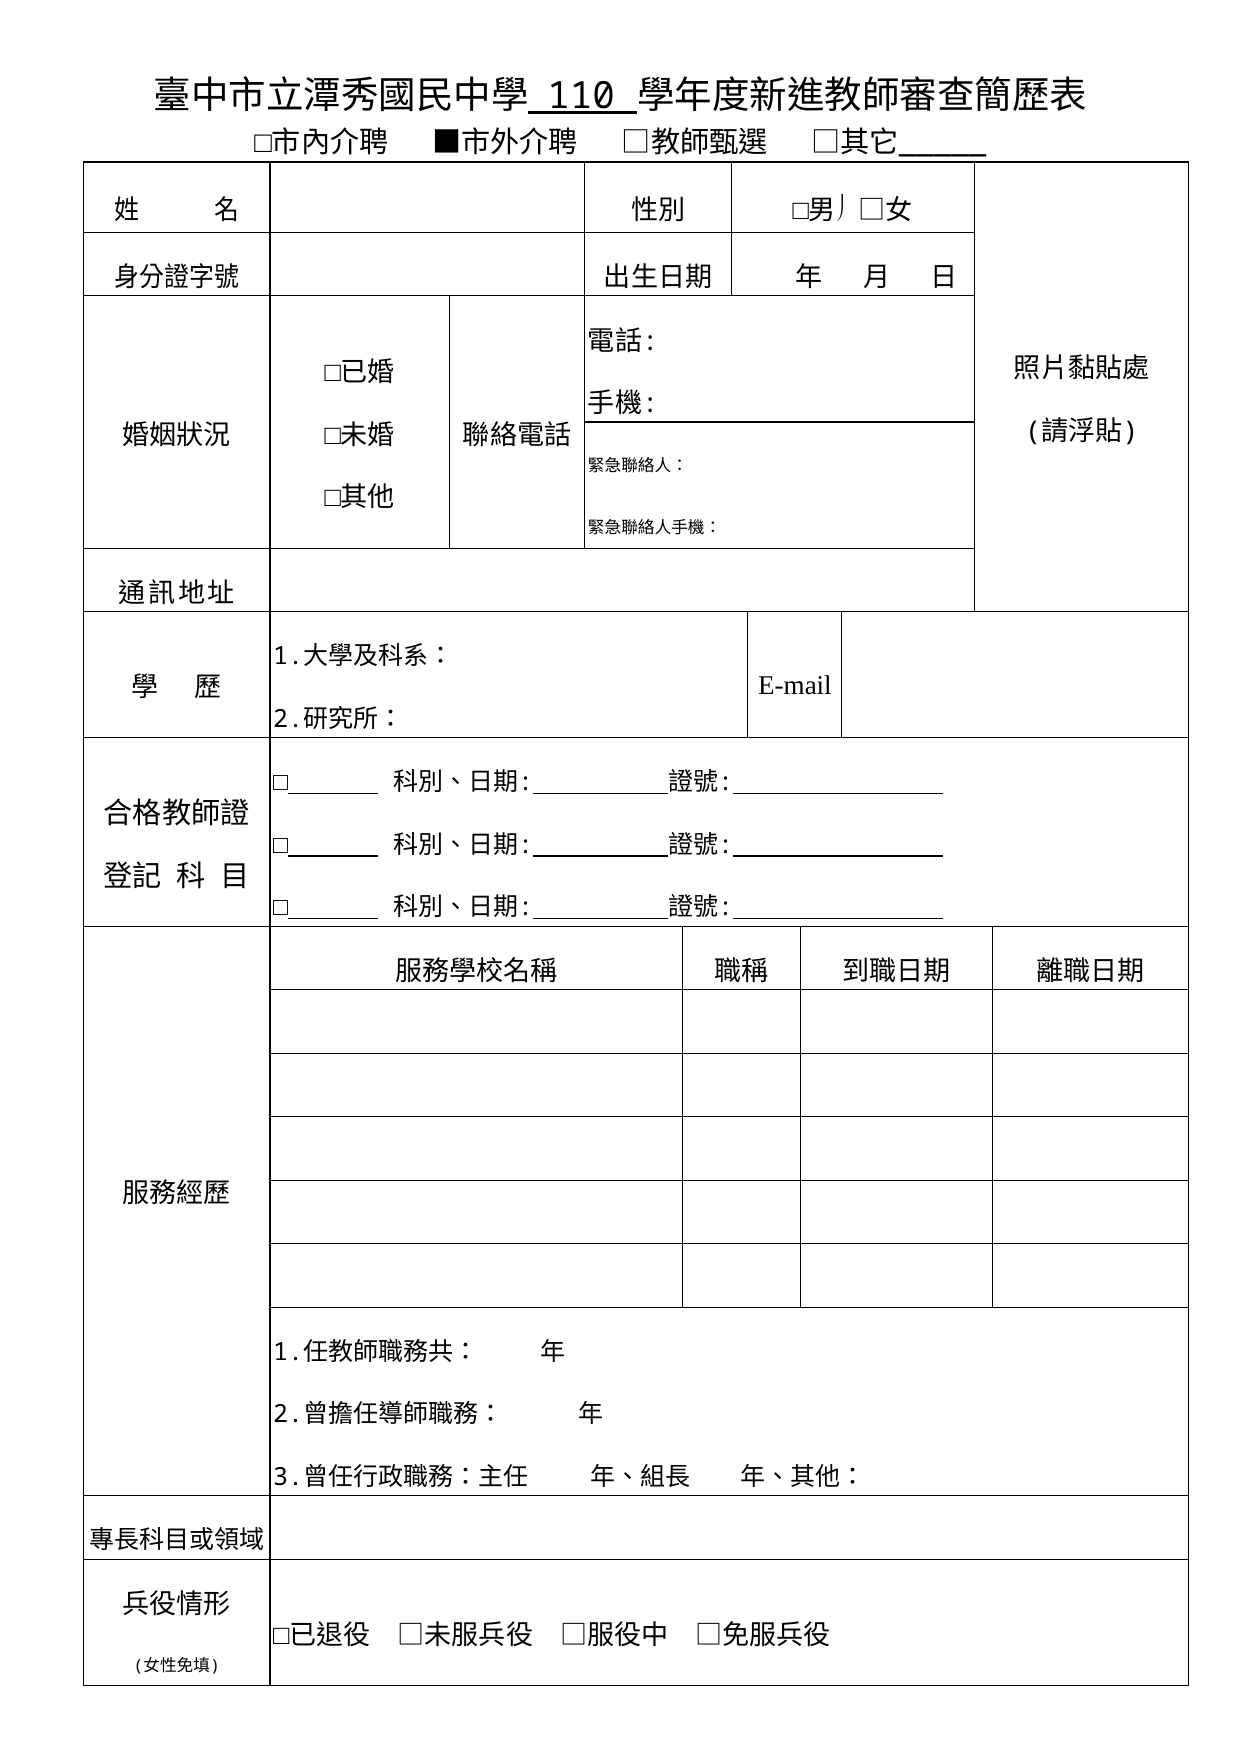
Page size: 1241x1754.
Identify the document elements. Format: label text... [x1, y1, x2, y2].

table_cell 電話: 手機: [585, 296, 974, 421]
text 臺中市立潭秀國民中學 110 學年度新進教師審查簡歷表 [89, 64, 1152, 119]
table_cell 專長科目或領域 [84, 1496, 269, 1559]
table_cell [993, 990, 1188, 1053]
table_cell [993, 1054, 1188, 1116]
table_cell 通訊地址 [84, 549, 269, 611]
table_cell [842, 612, 1188, 737]
table_cell [801, 1181, 992, 1243]
table_cell 離職日期 [993, 927, 1188, 989]
table_cell [801, 1117, 992, 1180]
table_cell [683, 1244, 800, 1307]
table_cell 身分證字號 [84, 233, 269, 295]
table_header 姓 名 [84, 163, 269, 232]
table_cell 聯絡電話 [450, 296, 584, 547]
table_cell [683, 990, 800, 1053]
table_cell 出生日期 [585, 233, 731, 295]
table_header □男 □女 [732, 163, 974, 232]
table_cell [271, 549, 974, 611]
table_cell 職稱 [683, 927, 800, 989]
table_cell [993, 1244, 1188, 1307]
table_cell [271, 1054, 682, 1116]
table_header 照片黏貼處 (請浮貼) [975, 163, 1188, 611]
table_cell 服務學校名稱 [271, 927, 682, 989]
table_cell [271, 233, 584, 295]
table_cell [801, 1054, 992, 1116]
table_cell 緊急聯絡人： 緊急聯絡人手機： [585, 423, 974, 547]
table_cell 兵役情形 (女性免填) [84, 1560, 269, 1685]
table_cell [683, 1181, 800, 1243]
table_cell 1.任教師職務共： 年 2.曾擔任導師職務： 年 3.曾任行政職務：主任 年、組長 年、其他： [271, 1308, 1188, 1495]
text □市內介聘 ■市外介聘 □教師甄選 □其它_____ [89, 119, 1152, 161]
table_cell 合格教師證 登記 科 目 [84, 738, 269, 926]
table_cell 到職日期 [801, 927, 992, 989]
table_cell [683, 1117, 800, 1180]
table_cell [271, 990, 682, 1053]
table_cell [993, 1117, 1188, 1180]
table_cell 婚姻狀況 [84, 296, 269, 547]
table_cell [801, 990, 992, 1053]
table_cell 學歷 [84, 612, 269, 737]
table_cell [271, 1117, 682, 1180]
table_cell □ 科別、日期: 證號: □ 科別、日期: 證號: □ 科別、日期: 證號: [271, 738, 1188, 926]
table_cell E-mail [748, 612, 841, 737]
table_cell [683, 1054, 800, 1116]
table_cell 1.大學及科系： 2.研究所： [271, 612, 747, 737]
table_cell [993, 1181, 1188, 1243]
table_cell □已婚 □未婚 □其他 [271, 296, 449, 547]
table_header 性別 [585, 163, 731, 232]
table_header [271, 163, 584, 232]
table_cell [271, 1496, 1188, 1559]
table_cell [271, 1181, 682, 1243]
table_cell 年 月 日 [732, 233, 974, 295]
table_cell 服務經歷 [84, 927, 269, 1495]
table_cell [271, 1244, 682, 1307]
table_cell [801, 1244, 992, 1307]
table_cell □已退役 □未服兵役 □服役中 □免服兵役 [271, 1560, 1188, 1685]
